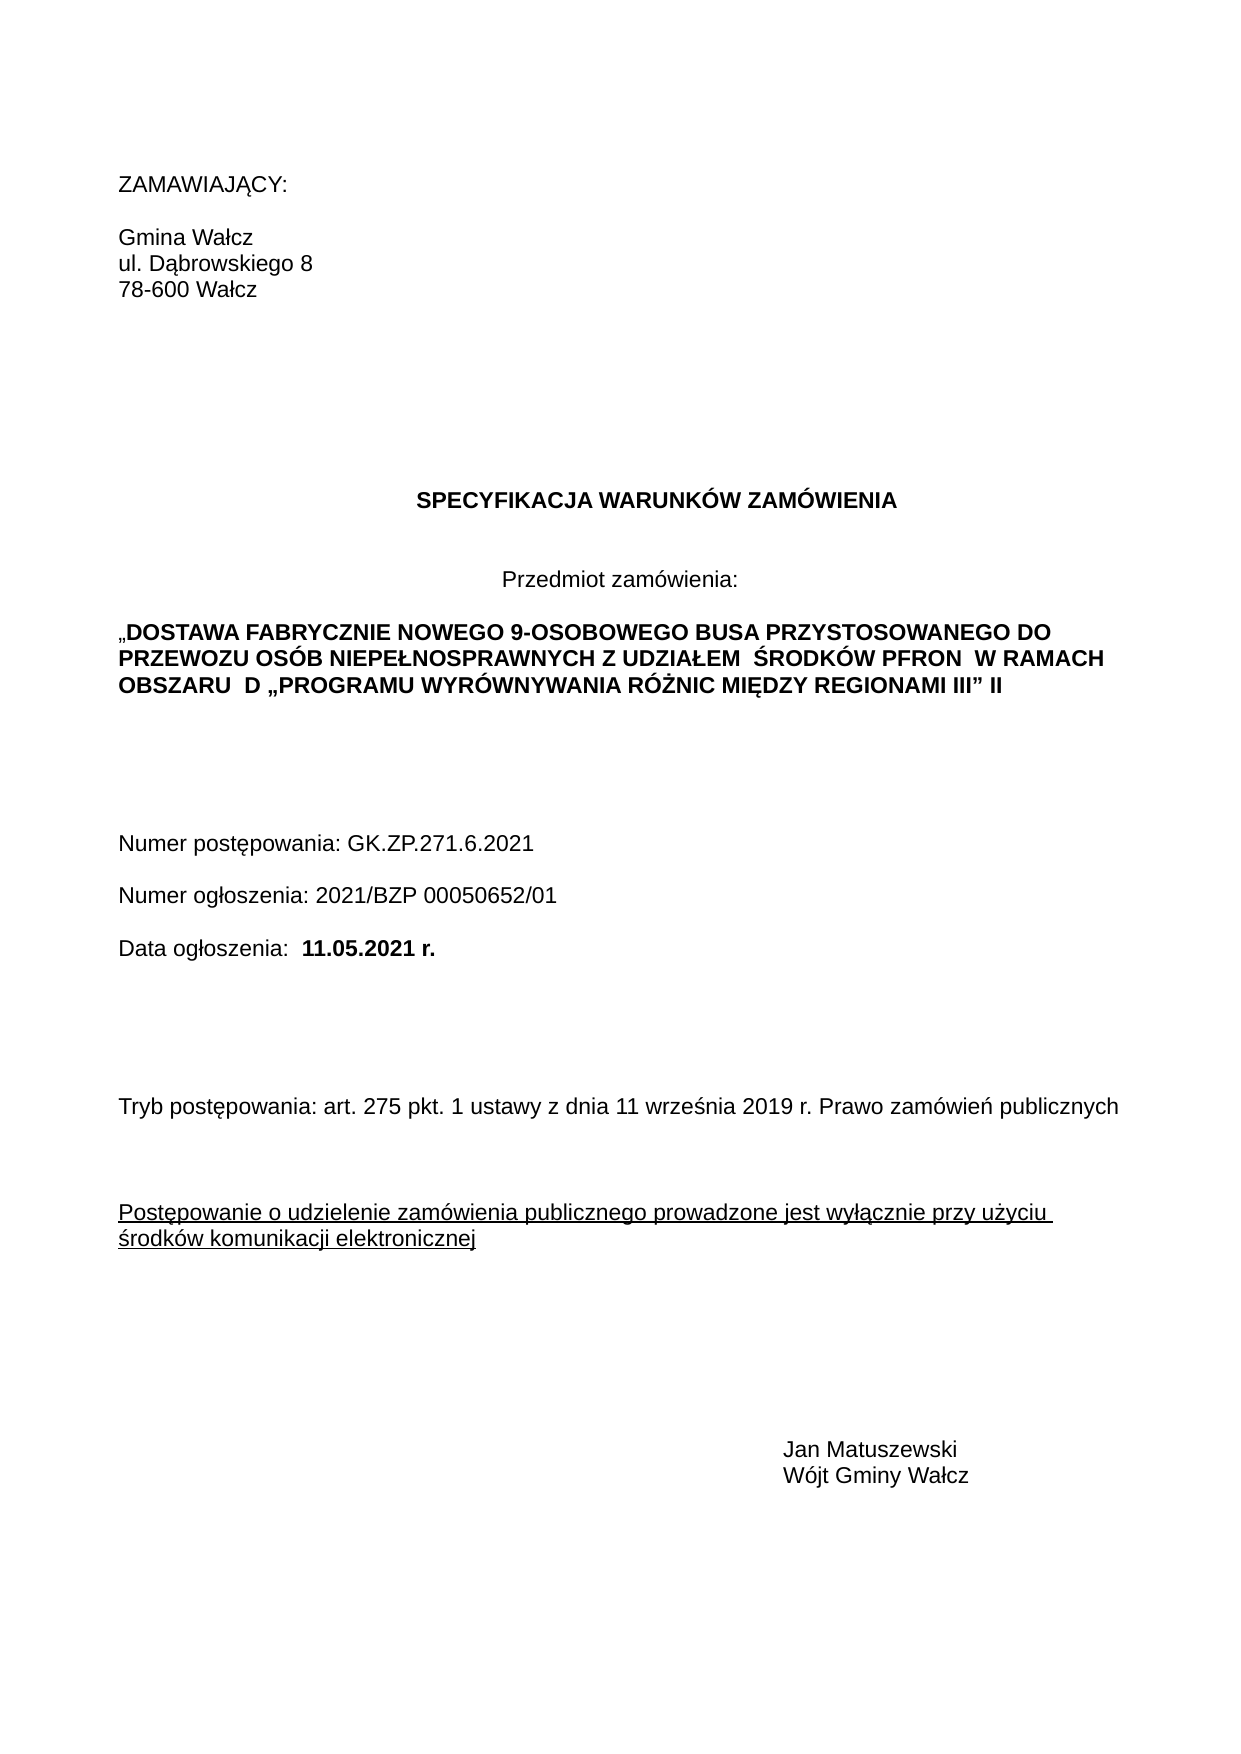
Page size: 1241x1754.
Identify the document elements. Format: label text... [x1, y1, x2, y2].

text ZAMAWIAJĄCY: [118, 171, 1122, 197]
text „DOSTAWA FABRYCZNIE NOWEGO 9-OSOBOWEGO BUSA PRZYSTOSOWANEGO DO PRZEWOZU OSÓB NIEPEŁNOSPRAWNYCH Z UDZIAŁEM ŚRODKÓW PFRON W RAMACH OBSZARU D „PROGRAMU WYRÓWNYWANIA RÓŻNIC MIĘDZY REGIONAMI III” II [118, 619, 1122, 698]
text Wójt Gminy Wałcz [118, 1462, 1122, 1488]
text Gmina Wałcz [118, 223, 1122, 250]
text Numer ogłoszenia: 2021/BZP 00050652/01 [118, 882, 1122, 909]
text 78-600 Wałcz [118, 276, 1122, 303]
text SPECYFIKACJA WARUNKÓW ZAMÓWIENIA [118, 487, 1122, 513]
text Postępowanie o udzielenie zamówienia publicznego prowadzone jest wyłącznie przy użyciu środków komunikacji elektronicznej [118, 1199, 1122, 1251]
text Tryb postępowania: art. 275 pkt. 1 ustawy z dnia 11 września 2019 r. Prawo zamówień publicznych [118, 1093, 1122, 1119]
text Data ogłoszenia: 11.05.2021 r. [118, 935, 1122, 961]
text Numer postępowania: GK.ZP.271.6.2021 [118, 830, 1122, 856]
text Przedmiot zamówienia: [118, 566, 1122, 592]
text Jan Matuszewski [118, 1436, 1122, 1462]
text ul. Dąbrowskiego 8 [118, 250, 1122, 276]
